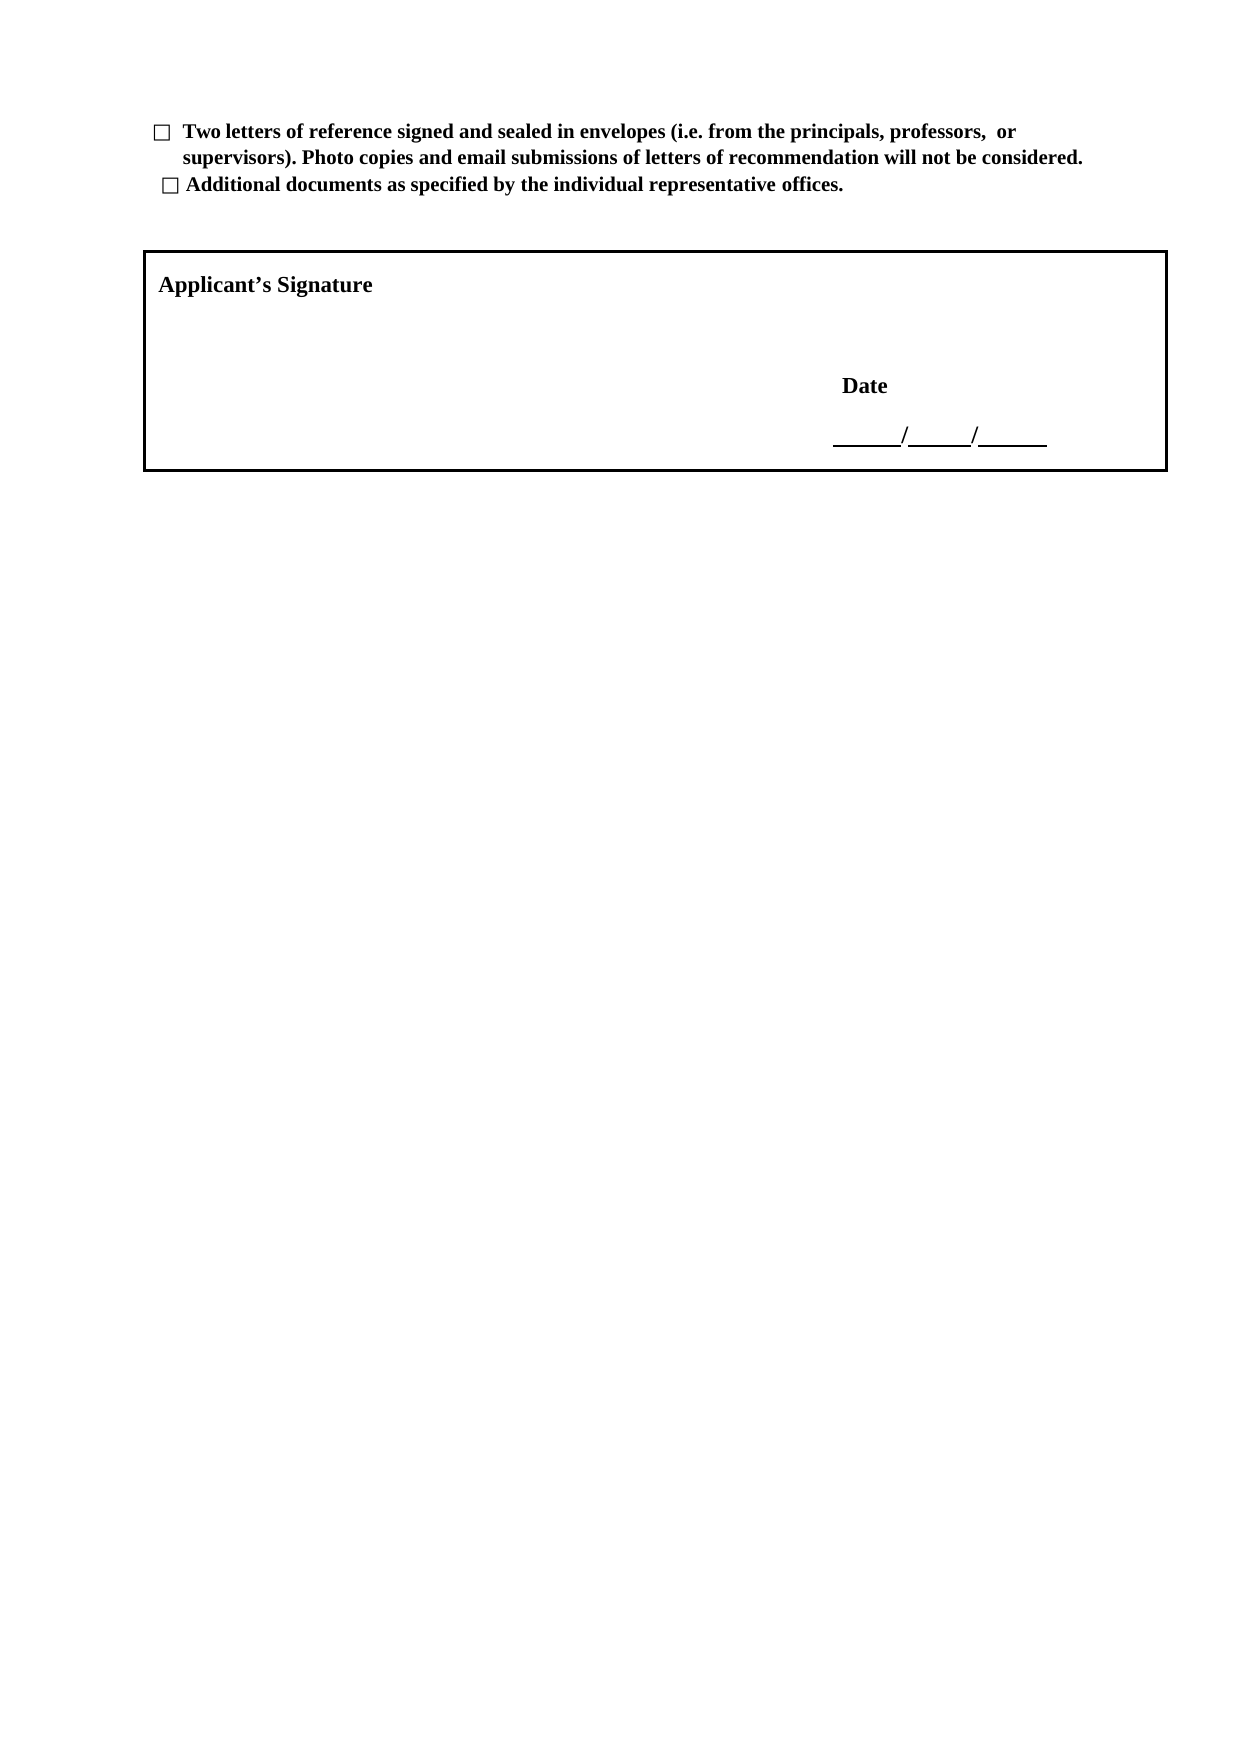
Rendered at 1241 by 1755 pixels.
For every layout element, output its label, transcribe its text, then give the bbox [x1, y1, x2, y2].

text Date [146, 372, 887, 398]
text □ Additional documents as specified by the individual representative offices. [98, 169, 1241, 197]
text / / [146, 420, 1046, 449]
text □ Two letters of reference signed and sealed in envelopes (i.e. from the principals, professors, or supervisors). Photo copies and email submissions of letters of recommendation will not be considered. [105, 117, 1122, 169]
text Applicant’s Signature [158, 272, 1165, 298]
